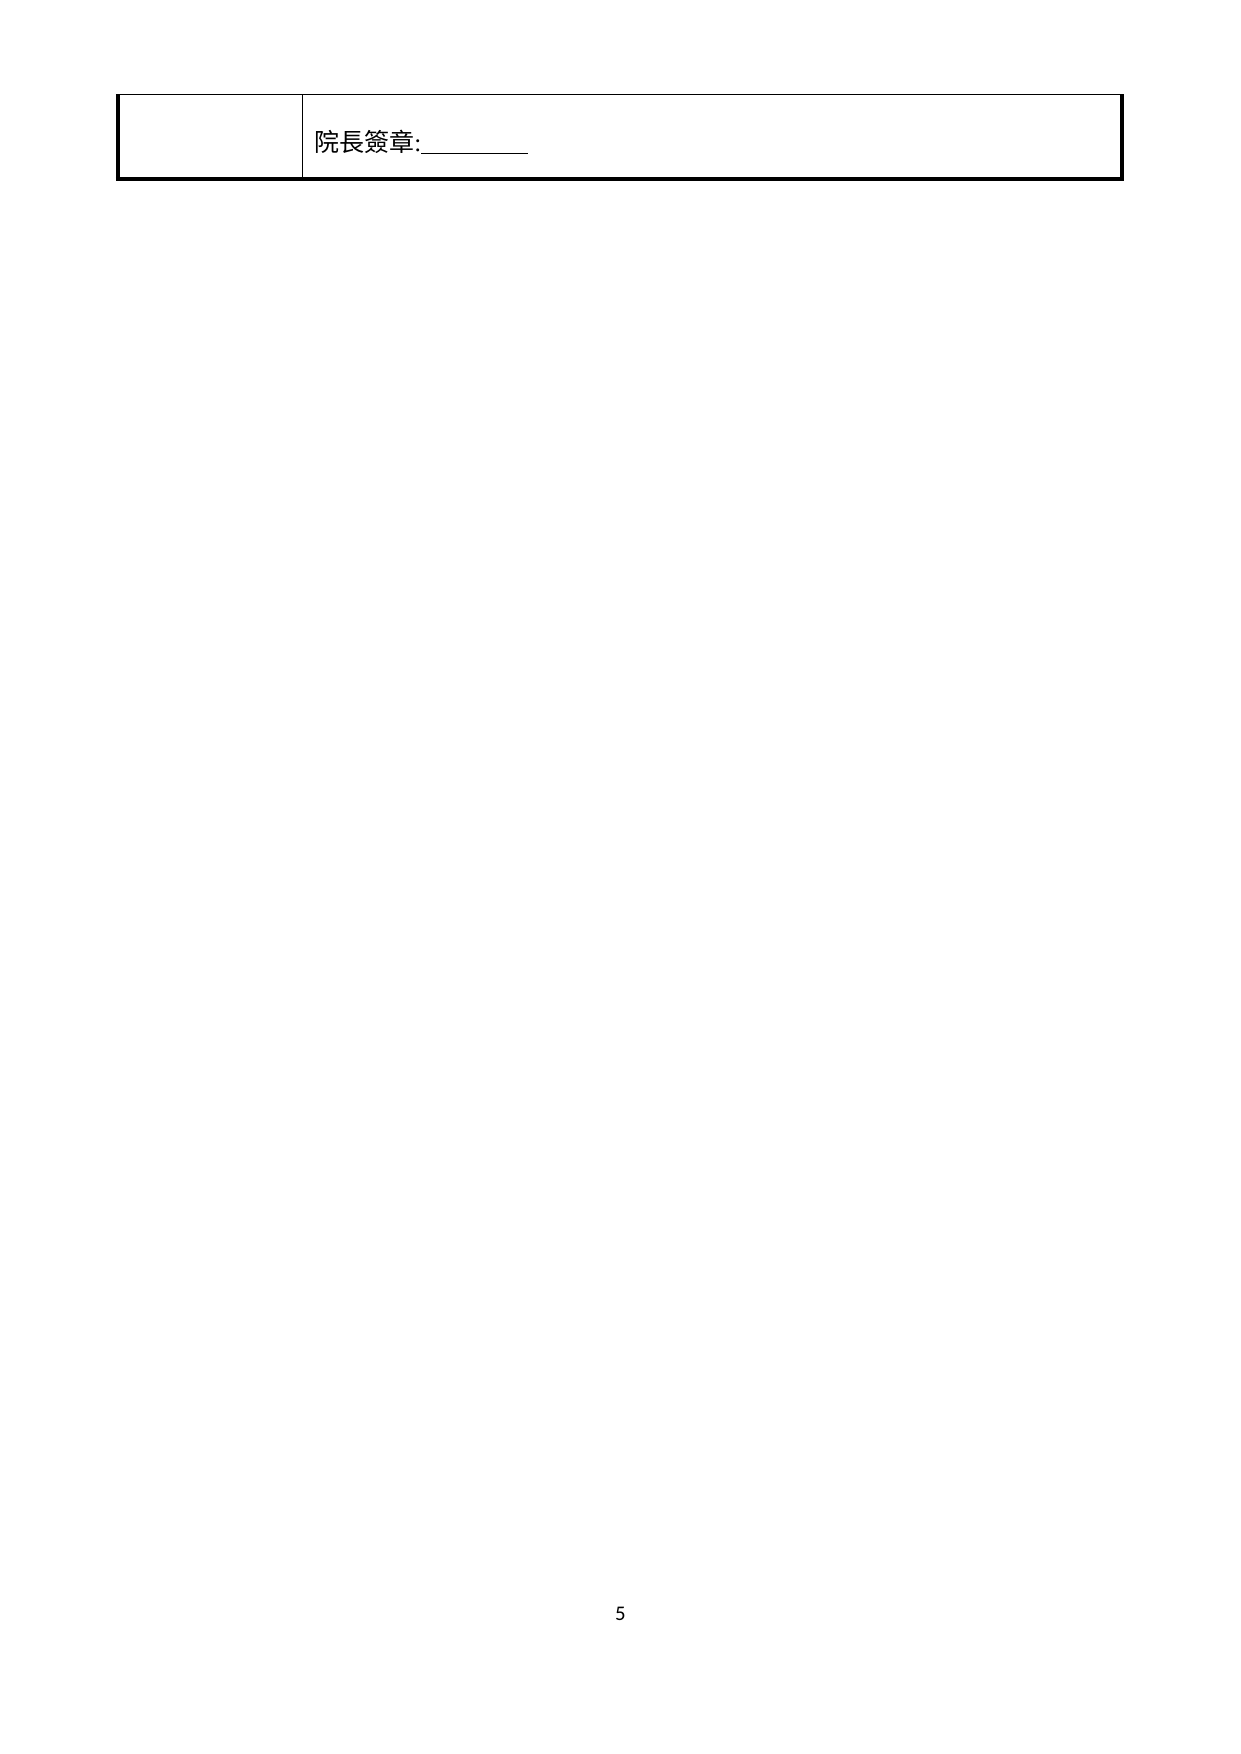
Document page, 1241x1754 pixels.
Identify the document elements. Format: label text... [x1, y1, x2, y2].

table_cell 院長簽章: [303, 95, 1120, 176]
table_cell [120, 95, 302, 176]
